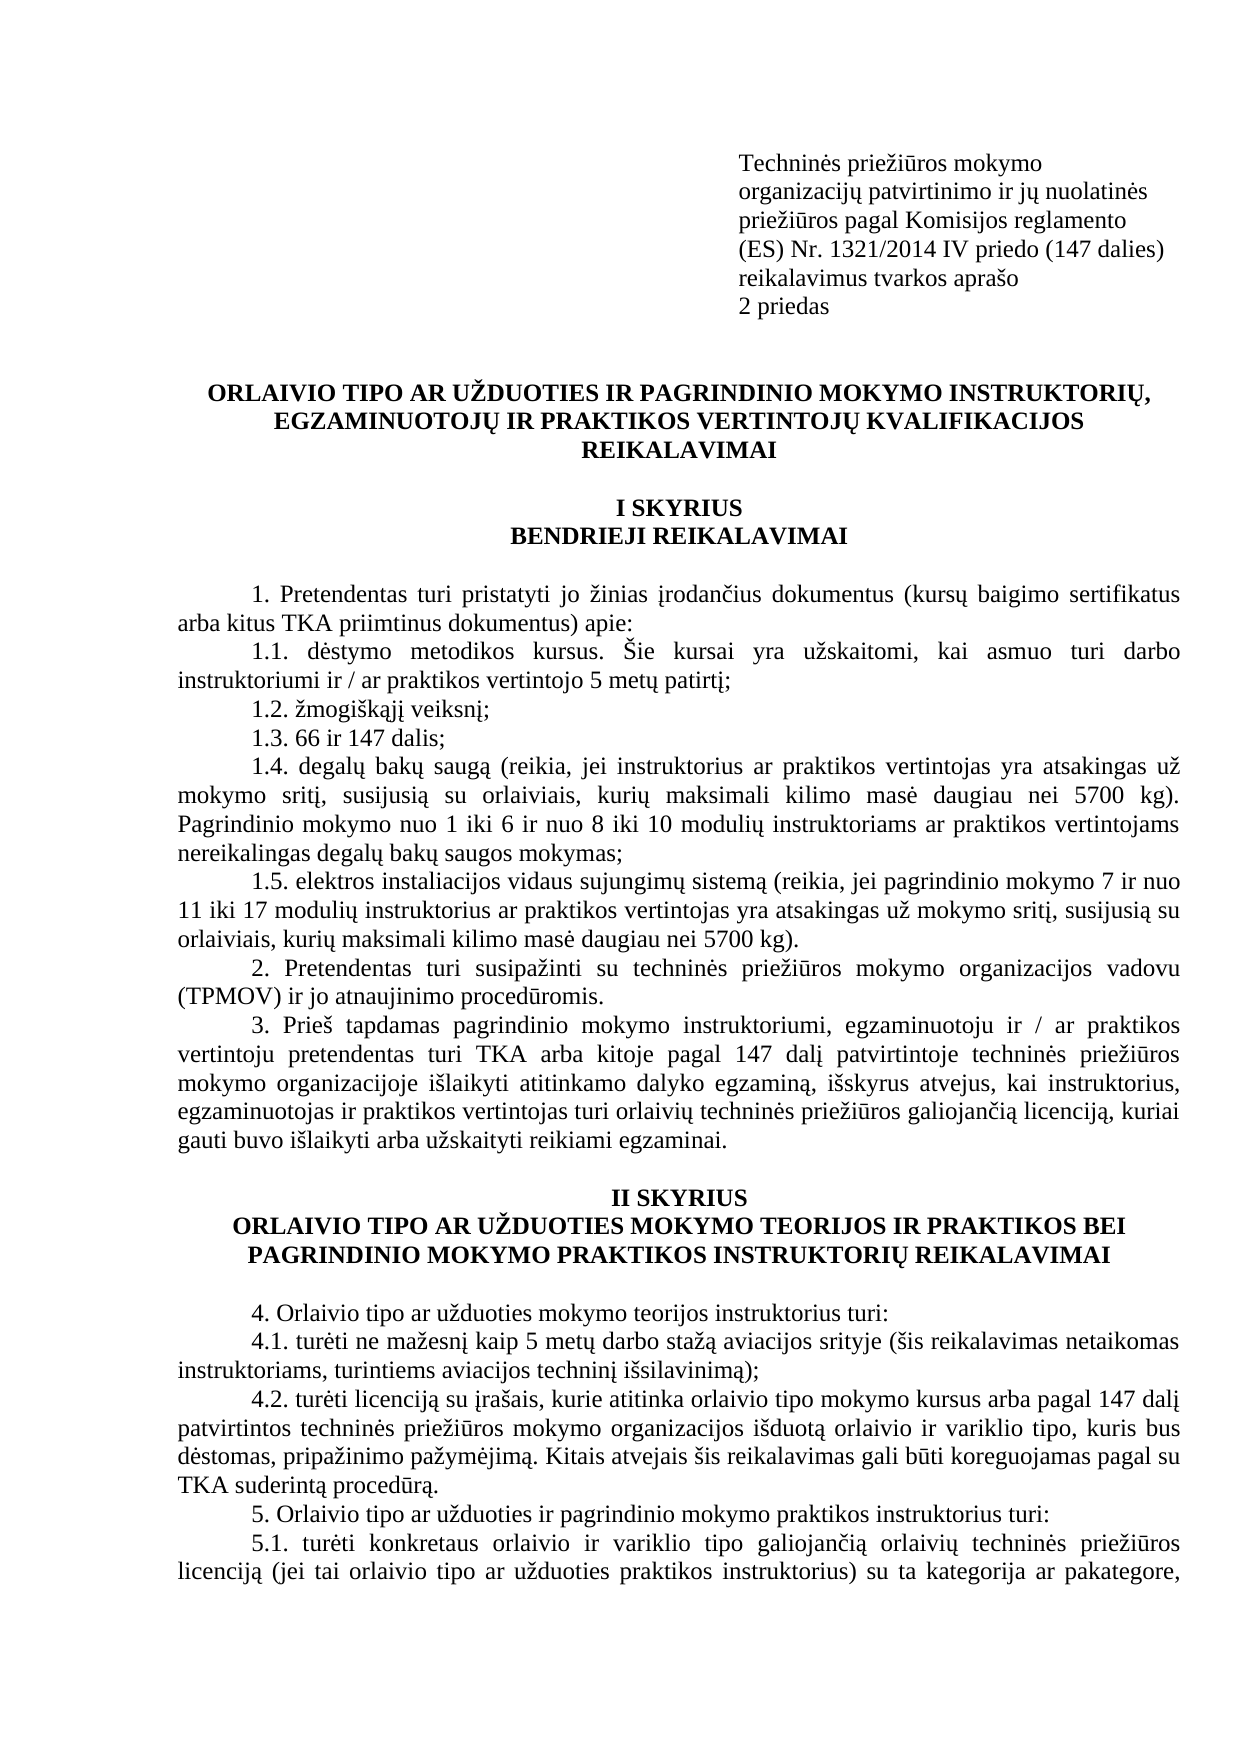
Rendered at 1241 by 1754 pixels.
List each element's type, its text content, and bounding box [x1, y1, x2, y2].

text 4. Orlaivio tipo ar užduoties mokymo teorijos instruktorius turi: [177, 1298, 1181, 1326]
text 1.1. dėstymo metodikos kursus. Šie kursai yra užskaitomi, kai asmuo turi darbo instruktoriumi ir / ar praktikos vertintojo 5 metų patirtį; [177, 636, 1181, 694]
text ORLAIVIO TIPO AR UŽDUOTIES MOKYMO TEORIJOS IR PRAKTIKOS BEI PAGRINDINIO MOKYMO PRAKTIKOS INSTRUKTORIŲ REIKALAVIMAI [177, 1211, 1181, 1269]
text 4.2. turėti licenciją su įrašais, kurie atitinka orlaivio tipo mokymo kursus arba pagal 147 dalį patvirtintos techninės priežiūros mokymo organizacijos išduotą orlaivio ir variklio tipo, kuris bus dėstomas, pripažinimo pažymėjimą. Kitais atvejais šis reikalavimas gali būti koreguojamas pagal su TKA suderintą procedūrą. [177, 1384, 1181, 1499]
text reikalavimus tvarkos aprašo [177, 263, 1181, 291]
text 2 priedas [738, 291, 1181, 320]
text I SKYRIUS [177, 493, 1181, 521]
text 2. Pretendentas turi susipažinti su techninės priežiūros mokymo organizacijos vadovu (TPMOV) ir jo atnaujinimo procedūromis. [177, 953, 1181, 1010]
text 1.2. žmogiškąjį veiksnį; [177, 694, 1181, 723]
text BENDRIEJI REIKALAVIMAI [177, 521, 1181, 550]
text 4.1. turėti ne mažesnį kaip 5 metų darbo stažą aviacijos srityje (šis reikalavimas netaikomas instruktoriams, turintiems aviacijos techninį išsilavinimą); [177, 1326, 1181, 1384]
text 5. Orlaivio tipo ar užduoties ir pagrindinio mokymo praktikos instruktorius turi: [177, 1499, 1181, 1528]
text II SKYRIUS [177, 1183, 1181, 1211]
text 1. Pretendentas turi pristatyti jo žinias įrodančius dokumentus (kursų baigimo sertifikatus arba kitus TKA priimtinus dokumentus) apie: [177, 579, 1181, 636]
text 5.1. turėti konkretaus orlaivio ir variklio tipo galiojančią orlaivių techninės priežiūros licenciją (jei tai orlaivio tipo ar užduoties praktikos instruktorius) su ta kategorija ar pakategore, [177, 1528, 1181, 1585]
text 1.5. elektros instaliacijos vidaus sujungimų sistemą (reikia, jei pagrindinio mokymo 7 ir nuo 11 iki 17 modulių instruktorius ar praktikos vertintojas yra atsakingas už mokymo sritį, susijusią su orlaiviais, kurių maksimali kilimo masė daugiau nei 5700 kg). [177, 866, 1181, 953]
text organizacijų patvirtinimo ir jų nuolatinės [177, 176, 1181, 205]
text Techninės priežiūros mokymo [177, 148, 1181, 176]
text 1.3. 66 ir 147 dalis; [177, 723, 1181, 751]
text 3. Prieš tapdamas pagrindinio mokymo instruktoriumi, egzaminuotoju ir / ar praktikos vertintoju pretendentas turi TKA arba kitoje pagal 147 dalį patvirtintoje techninės priežiūros mokymo organizacijoje išlaikyti atitinkamo dalyko egzaminą, išskyrus atvejus, kai instruktorius, egzaminuotojas ir praktikos vertintojas turi orlaivių techninės priežiūros galiojančią licenciją, kuriai gauti buvo išlaikyti arba užskaityti reikiami egzaminai. [177, 1010, 1181, 1154]
text 1.4. degalų bakų saugą (reikia, jei instruktorius ar praktikos vertintojas yra atsakingas už mokymo sritį, susijusią su orlaiviais, kurių maksimali kilimo masė daugiau nei 5700 kg). Pagrindinio mokymo nuo 1 iki 6 ir nuo 8 iki 10 modulių instruktoriams ar praktikos vertintojams nereikalingas degalų bakų saugos mokymas; [177, 751, 1181, 866]
text (ES) Nr. 1321/2014 IV priedo (147 dalies) [177, 234, 1181, 263]
text ORLAIVIO TIPO AR UŽDUOTIES IR PAGRINDINIO MOKYMO INSTRUKTORIŲ, EGZAMINUOTOJŲ IR PRAKTIKOS VERTINTOJŲ KVALIFIKACIJOS REIKALAVIMAI [177, 378, 1181, 464]
text priežiūros pagal Komisijos reglamento [177, 205, 1181, 234]
